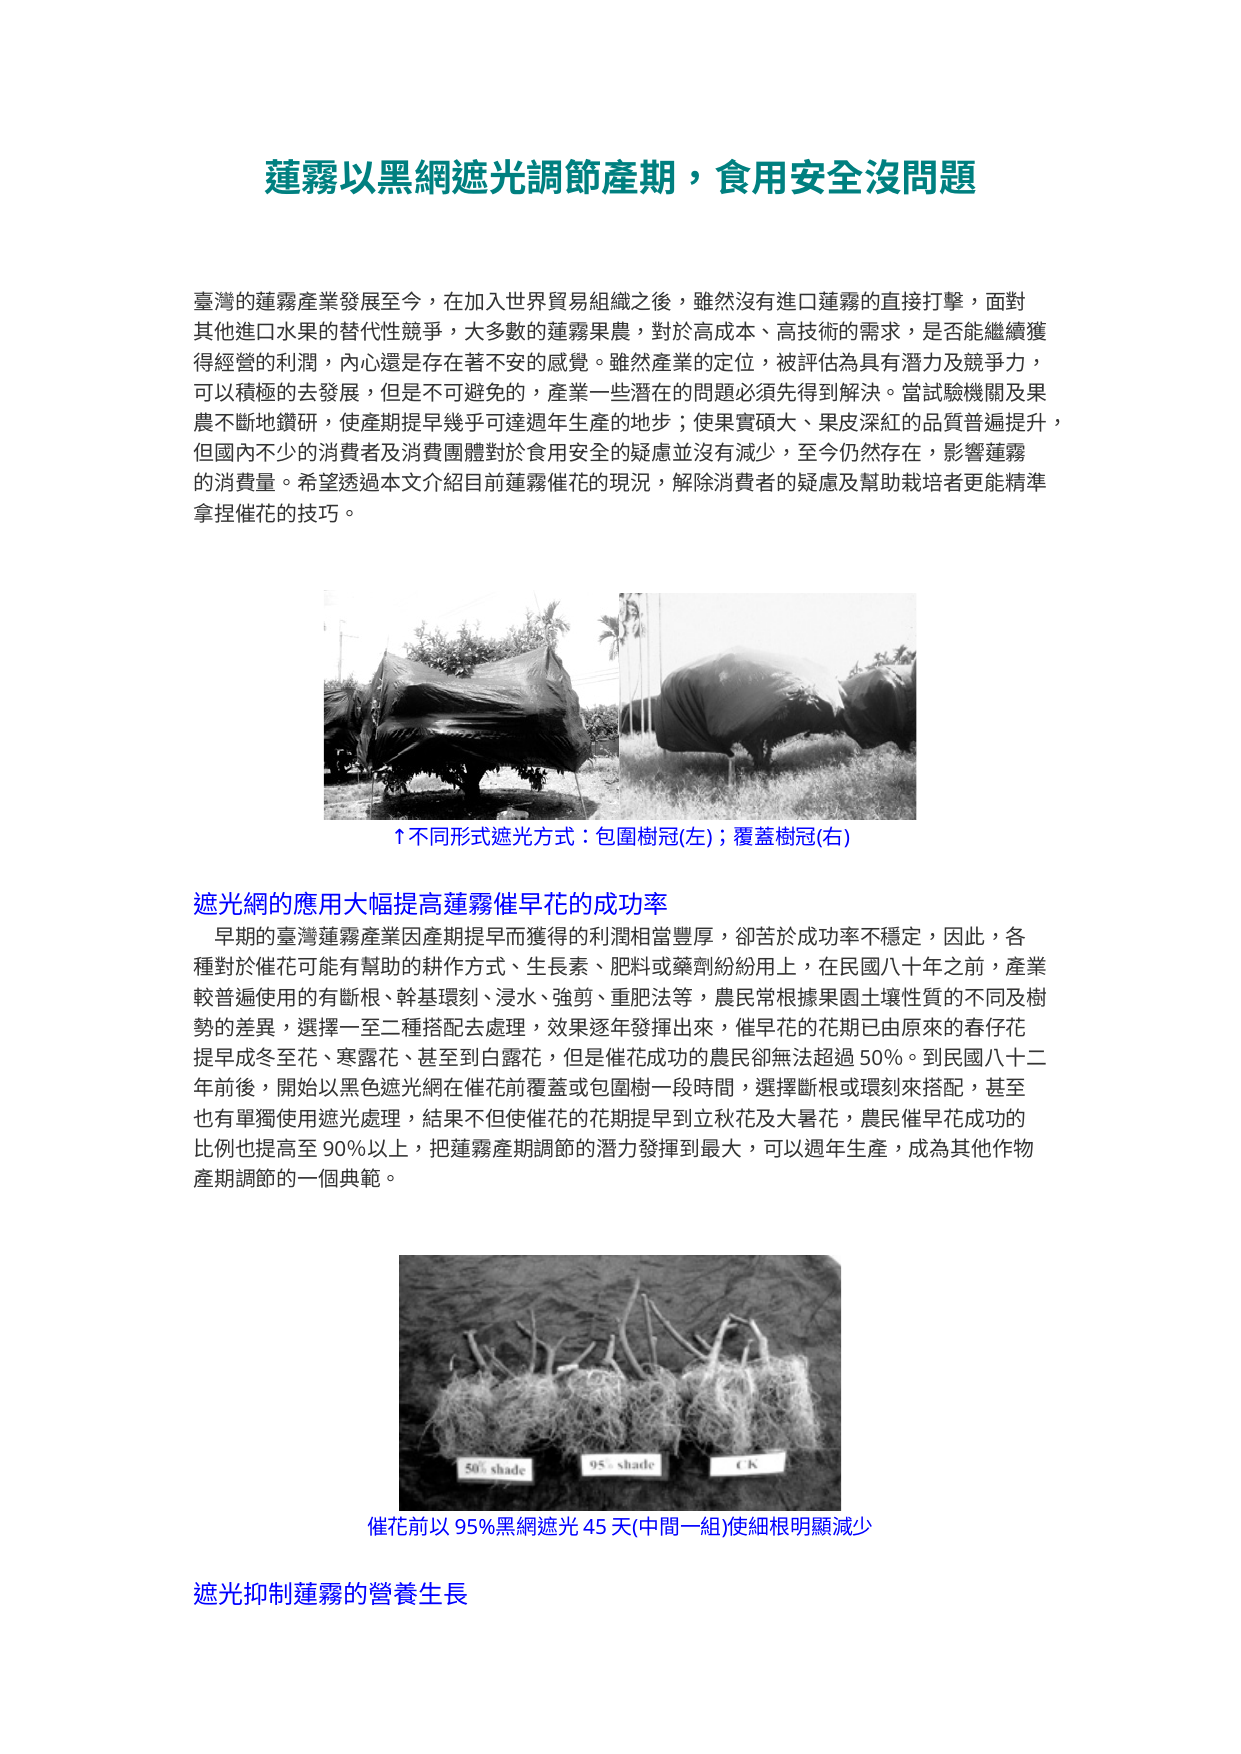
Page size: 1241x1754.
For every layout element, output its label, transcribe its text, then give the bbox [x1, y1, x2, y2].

picture [399, 1255, 842, 1511]
text 臺灣的蓮霧產業發展至今，在加入世界貿易組織之後，雖然沒有進口蓮霧的直接打擊，面對其他進口水果的替代性競爭，大多數的蓮霧果農，對於高成本、高技術的需求，是否能繼續獲得經營的利潤，內心還是存在著不安的感覺。雖然產業的定位，被評估為具有潛力及競爭力，可以積極的去發展，但是不可避免的，產業一些潛在的問題必須先得到解決。當試驗機關及果農不斷地鑽研，使產期提早幾乎可達週年生產的地步；使果實碩大、果皮深紅的品質普遍提升，但國內不少的消費者及消費團體對於食用安全的疑慮並沒有減少，至今仍然存在，影響蓮霧的消費量。希望透過本文介紹目前蓮霧催花的現況，解除消費者的疑慮及幫助栽培者更能精準拿捏催花的技巧。 [193, 285, 1047, 527]
text 遮光網的應用大幅提高蓮霧催早花的成功率 早期的臺灣蓮霧產業因產期提早而獲得的利潤相當豐厚，卻苦於成功率不穩定，因此，各種對於催花可能有幫助的耕作方式、生長素、肥料或藥劑紛紛用上，在民國八十年之前，產業較普遍使用的有斷根、幹基環刻、浸水、強剪、重肥法等，農民常根據果園土壤性質的不同及樹勢的差異，選擇一至二種搭配去處理，效果逐年發揮出來，催早花的花期已由原來的春仔花提早成冬至花、寒露花、甚至到白露花，但是催花成功的農民卻無法超過50％。到民國八十二年前後，開始以黑色遮光網在催花前覆蓋或包圍樹一段時間，選擇斷根或環刻來搭配，甚至也有單獨使用遮光處理，結果不但使催花的花期提早到立秋花及大暑花，農民催早花成功的比例也提高至90％以上，把蓮霧產期調節的潛力發揮到最大，可以週年生產，成為其他作物產期調節的一個典範。 [193, 884, 1047, 1192]
table_header 催花前以95%黑網遮光45天(中間一組)使細根明顯減少 [209, 1222, 1032, 1545]
text 遮光抑制蓮霧的營養生長 [193, 1574, 1047, 1611]
subtitle 蓮霧以黑網遮光調節產期，食用安全沒問題 [118, 148, 1122, 202]
table_header ↑不同形式遮光方式：包圍樹冠(左)；覆蓋樹冠(右) [209, 556, 1032, 855]
picture [323, 590, 917, 820]
